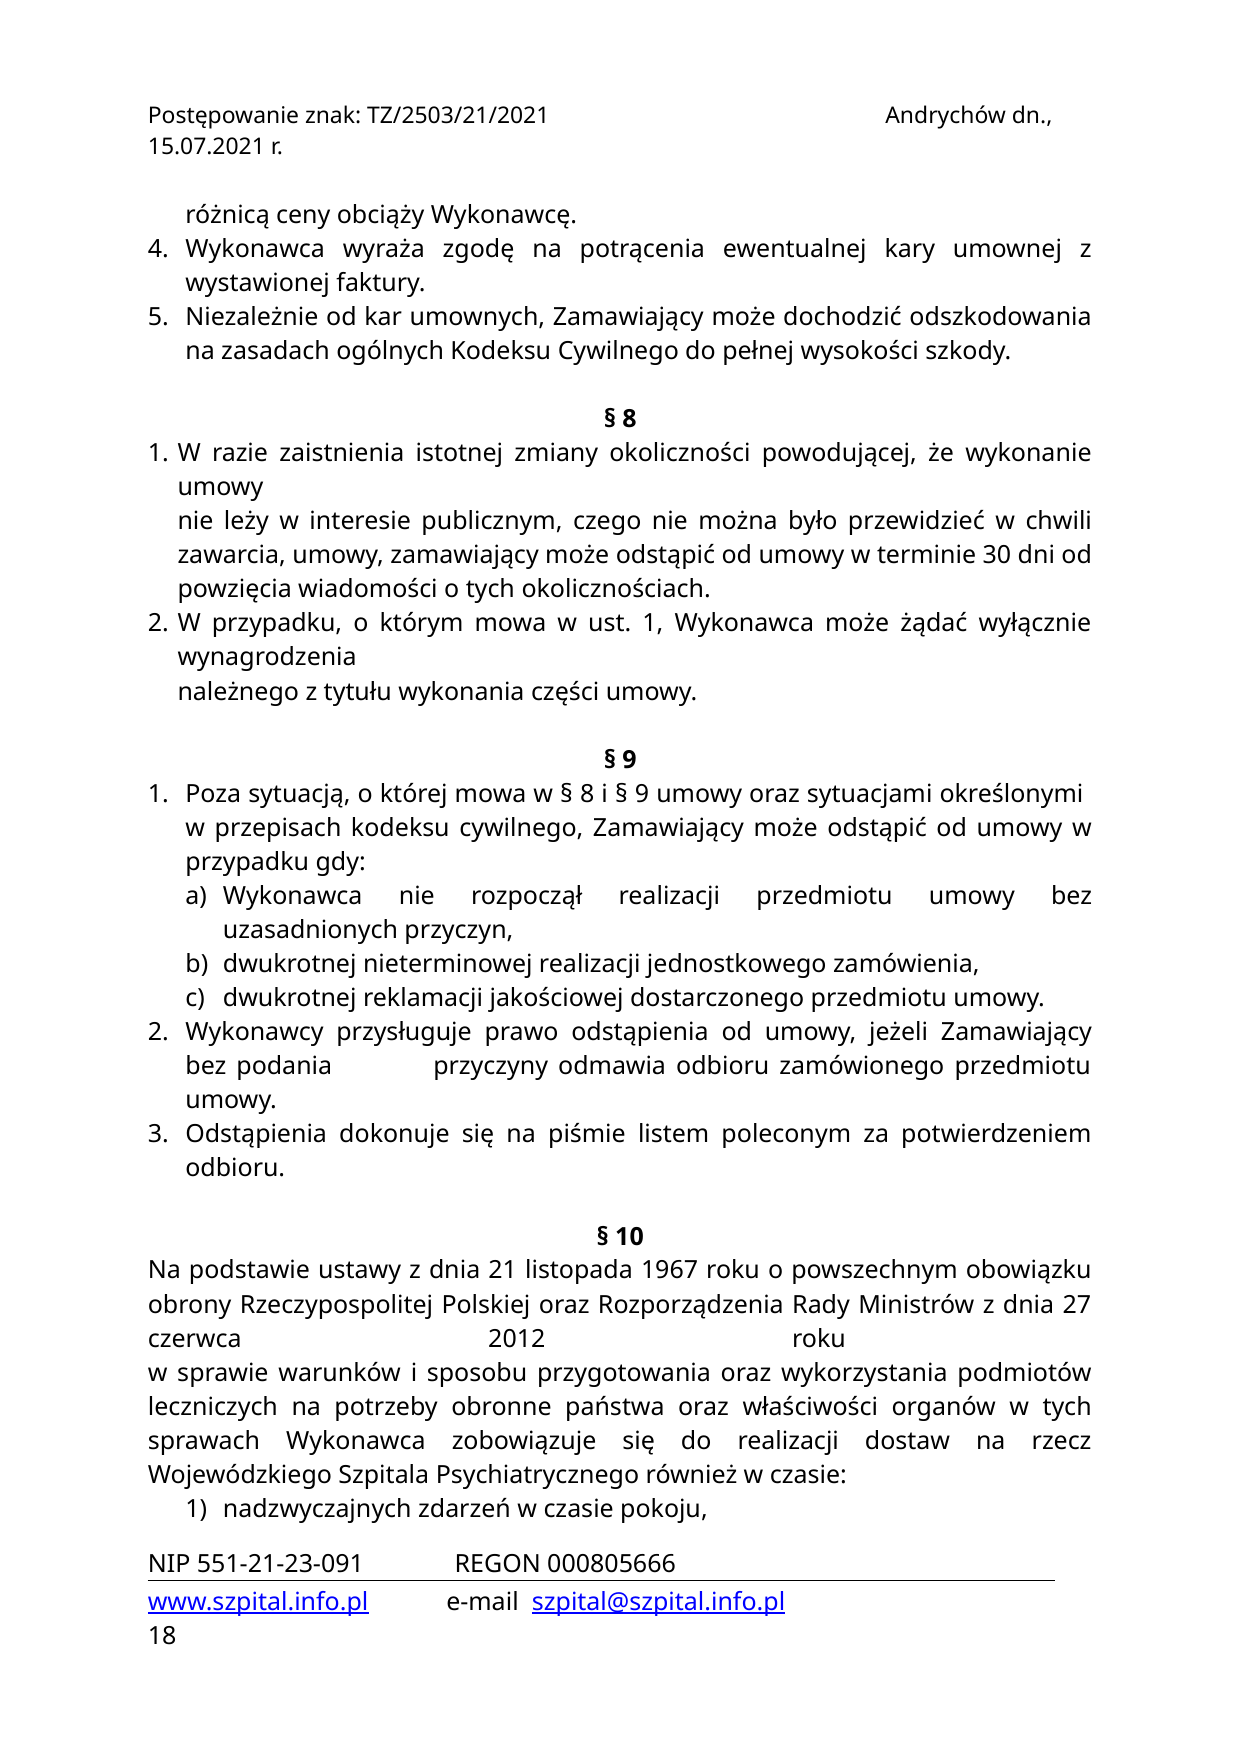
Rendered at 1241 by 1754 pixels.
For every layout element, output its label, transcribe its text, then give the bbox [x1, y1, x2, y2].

text § 9 [148, 741, 1093, 775]
list W razie zaistnienia istotnej zmiany okoliczności powodującej, że wykonanie umowy nie leży w interesie publicznym, czego nie można było przewidzieć w chwili zawarcia, umowy, zamawiający może odstąpić od umowy w terminie 30 dni od powzięcia wiadomości o tych okolicznościach. [148, 435, 1093, 605]
list Odstąpienia dokonuje się na piśmie listem poleconym za potwierdzeniem odbioru. [148, 1116, 1093, 1184]
list Wykonawcy przysługuje prawo odstąpienia od umowy, jeżeli Zamawiający bez podania przyczyny odmawia odbioru zamówionego przedmiotu umowy. [148, 1014, 1093, 1116]
text § 10 [148, 1218, 1093, 1252]
list Wykonawca wyraża zgodę na potrącenia ewentualnej kary umownej z wystawionej faktury. [148, 230, 1093, 298]
text Na podstawie ustawy z dnia 21 listopada 1967 roku o powszechnym obowiązku obrony Rzeczypospolitej Polskiej oraz Rozporządzenia Rady Ministrów z dnia 27 czerwca 2012 roku w sprawie warunków i sposobu przygotowania oraz wykorzystania podmiotów leczniczych na potrzeby obronne państwa oraz właściwości organów w tych sprawach Wykonawca zobowiązuje się do realizacji dostaw na rzecz Wojewódzkiego Szpitala Psychiatrycznego również w czasie: [148, 1252, 1093, 1491]
list dwukrotnej reklamacji jakościowej dostarczonego przedmiotu umowy. [185, 980, 1093, 1014]
list dwukrotnej nieterminowej realizacji jednostkowego zamówienia, [185, 946, 1093, 980]
list Wykonawca nie rozpoczął realizacji przedmiotu umowy bez uzasadnionych przyczyn, [185, 877, 1093, 946]
list W przypadku, o którym mowa w ust. 1, Wykonawca może żądać wyłącznie wynagrodzenia należnego z tytułu wykonania części umowy. [148, 605, 1093, 707]
list Niezależnie od kar umownych, Zamawiający może dochodzić odszkodowania na zasadach ogólnych Kodeksu Cywilnego do pełnej wysokości szkody. [148, 298, 1093, 367]
list różnicą ceny obciąży Wykonawcę. [148, 196, 1093, 230]
text § 8 [148, 401, 1093, 435]
list Poza sytuacją, o której mowa w § 8 i § 9 umowy oraz sytuacjami określonymi w przepisach kodeksu cywilnego, Zamawiający może odstąpić od umowy w przypadku gdy: [148, 775, 1093, 877]
list nadzwyczajnych zdarzeń w czasie pokoju, [185, 1491, 1093, 1525]
